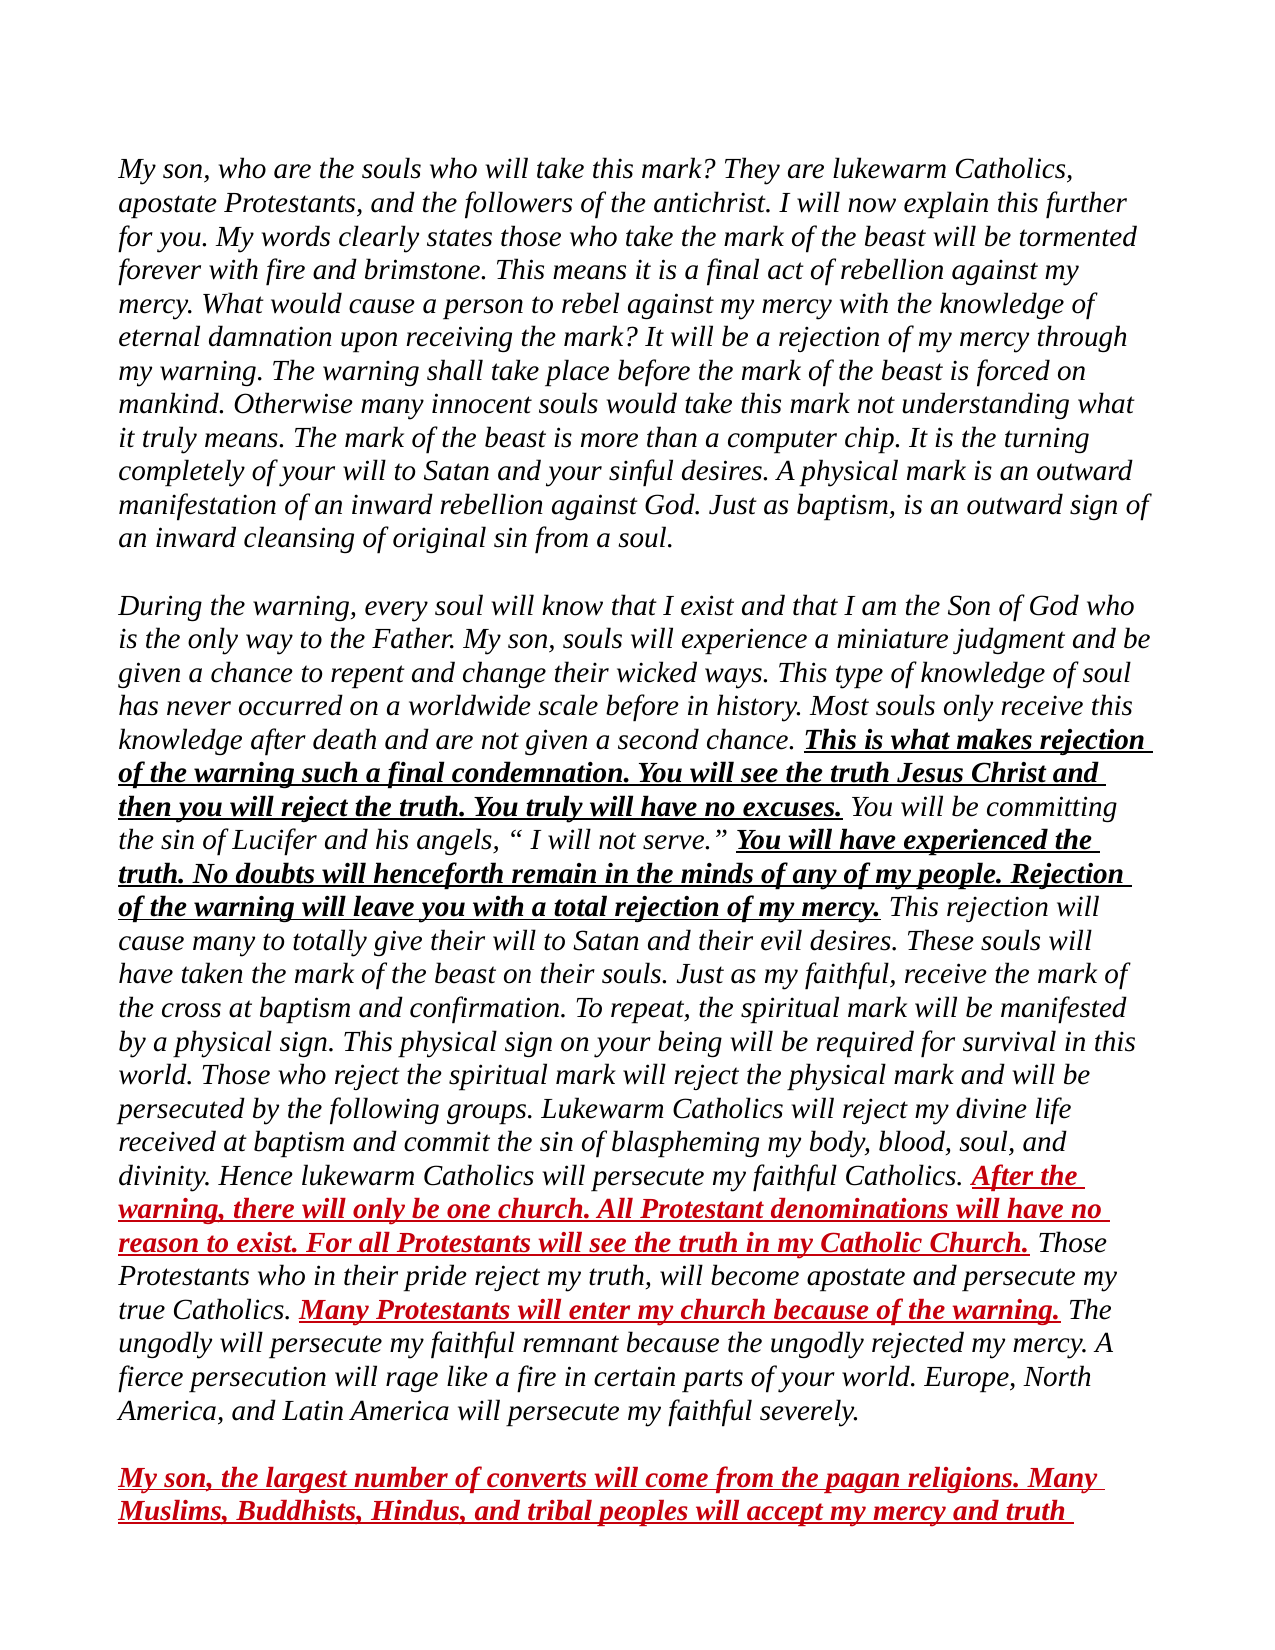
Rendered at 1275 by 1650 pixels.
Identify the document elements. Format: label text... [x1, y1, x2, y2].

text During the warning, every soul will know that I exist and that I am the Son of God who is the only way to the Father. My son, souls will experience a miniature judgment and be given a chance to repent and change their wicked ways. This type of knowledge of soul has never occurred on a worldwide scale before in history. Most souls only receive this knowledge after death and are not given a second chance. This is what makes rejection of the warning such a final condemnation. You will see the truth Jesus Christ and then you will reject the truth. You truly will have no excuses. You will be committing the sin of Lucifer and his angels, “ I will not serve.” You will have experienced the truth. No doubts will henceforth remain in the minds of any of my people. Rejection of the warning will leave you with a total rejection of my mercy. This rejection will cause many to totally give their will to Satan and their evil desires. These souls will have taken the mark of the beast on their souls. Just as my faithful, receive the mark of the cross at baptism and confirmation. To repeat, the spiritual mark will be manifested by a physical sign. This physical sign on your being will be required for survival in this world. Those who reject the spiritual mark will reject the physical mark and will be persecuted by the following groups. Lukewarm Catholics will reject my divine life received at baptism and commit the sin of blaspheming my body, blood, soul, and divinity. Hence lukewarm Catholics will persecute my faithful Catholics. After the warning, there will only be one church. All Protestant denominations will have no reason to exist. For all Protestants will see the truth in my Catholic Church. Those Protestants who in their pride reject my truth, will become apostate and persecute my true Catholics. Many Protestants will enter my church because of the warning. The ungodly will persecute my faithful remnant because the ungodly rejected my mercy. A fierce persecution will rage like a fire in certain parts of your world. Europe, North America, and Latin America will persecute my faithful severely. [118, 588, 1157, 1426]
text My son, who are the souls who will take this mark? They are lukewarm Catholics, apostate Protestants, and the followers of the antichrist. I will now explain this further for you. My words clearly states those who take the mark of the beast will be tormented forever with fire and brimstone. This means it is a final act of rebellion against my mercy. What would cause a person to rebel against my mercy with the knowledge of eternal damnation upon receiving the mark? It will be a rejection of my mercy through my warning. The warning shall take place before the mark of the beast is forced on mankind. Otherwise many innocent souls would take this mark not understanding what it truly means. The mark of the beast is more than a computer chip. It is the turning completely of your will to Satan and your sinful desires. A physical mark is an outward manifestation of an inward rebellion against God. Just as baptism, is an outward sign of an inward cleansing of original sin from a soul. [118, 152, 1157, 554]
text My son, the largest number of converts will come from the pagan religions. Many Muslims, Buddhists, Hindus, and tribal peoples will accept my mercy and truth [118, 1460, 1157, 1527]
